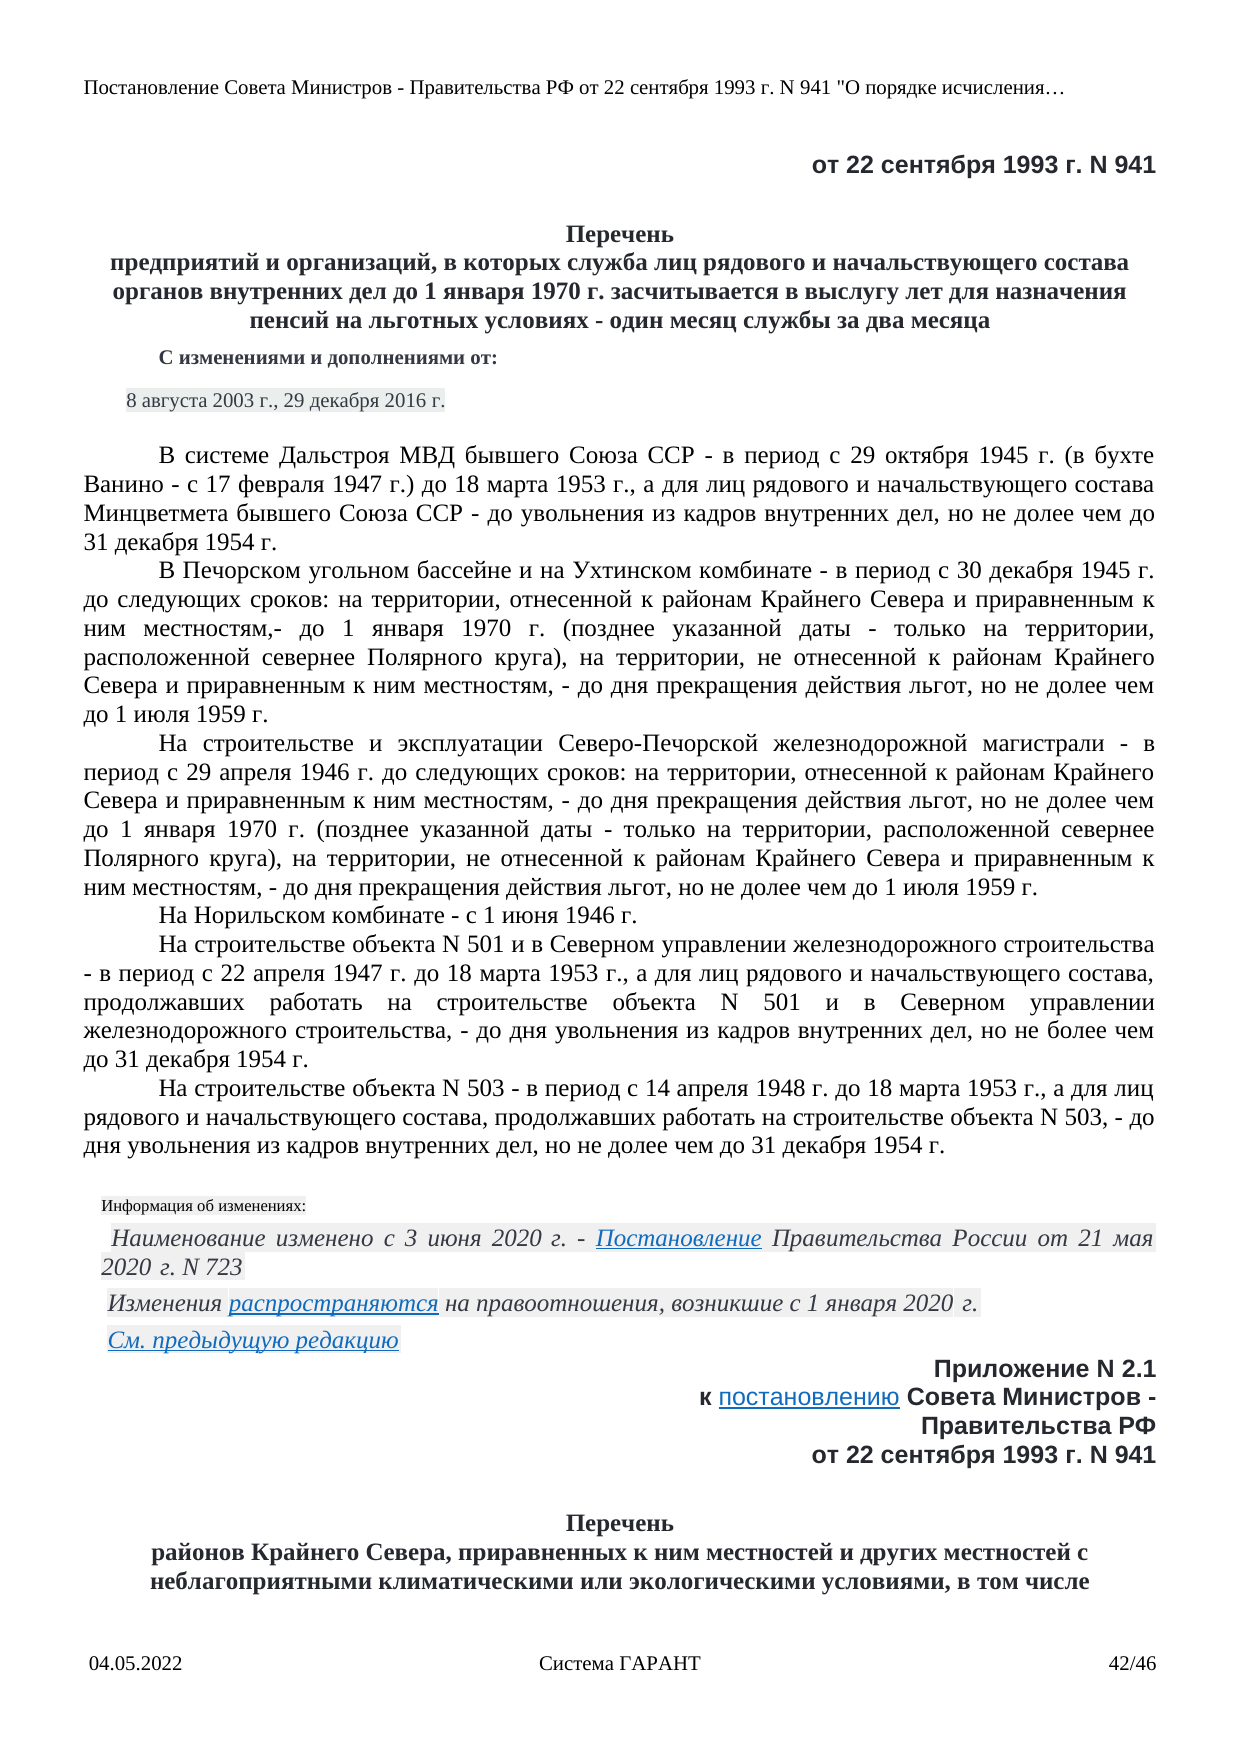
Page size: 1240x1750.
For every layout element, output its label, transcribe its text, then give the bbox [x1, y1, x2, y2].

text Приложение N 2.1 к постановлению Совета Министров - Правительства РФ от 22 сентября 1993 г. N 941 [83, 1353, 1156, 1468]
text С изменениями и дополнениями от: [83, 345, 1156, 369]
text В системе Дальстроя МВД бывшего Союза ССР - в период с 29 октября 1945 г. (в бухте Ванино - с 17 февраля 1947 г.) до 18 марта 1953 г., а для лиц рядового и начальствующего состава Минцветмета бывшего Союза ССР - до увольнения из кадров внутренних дел, но не долее чем до 31 декабря 1954 г. [83, 441, 1156, 556]
subtitle Перечень районов Крайнего Севера, приравненных к ним местностей и других местностей с неблагоприятными климатическими или экологическими условиями, в том числе [83, 1508, 1156, 1595]
text На строительстве и эксплуатации Северо-Печорской железнодорожной магистрали - в период с 29 апреля 1946 г. до следующих сроков: на территории, отнесенной к районам Крайнего Севера и приравненным к ним местностям, - до дня прекращения действия льгот, но не долее чем до 1 января 1970 г. (позднее указанной даты - только на территории, расположенной севернее Полярного круга), на территории, не отнесенной к районам Крайнего Севера и приравненным к ним местностям, - до дня прекращения действия льгот, но не долее чем до 1 июля 1959 г. [83, 728, 1156, 901]
text Изменения распространяются на правоотношения, возникшие с 1 января 2020 г. [101, 1288, 1156, 1317]
text На строительстве объекта N 501 и в Северном управлении железнодорожного строительства - в период с 22 апреля 1947 г. до 18 марта 1953 г., а для лиц рядового и начальствующего состава, продолжавших работать на строительстве объекта N 501 и в Северном управлении железнодорожного строительства, - до дня увольнения из кадров внутренних дел, но не более чем до 31 декабря 1954 г. [83, 929, 1156, 1073]
text На Норильском комбинате - с 1 июня 1946 г. [83, 901, 1156, 929]
text В Печорском угольном бассейне и на Ухтинском комбинате - в период с 30 декабря 1945 г. до следующих сроков: на территории, отнесенной к районам Крайнего Севера и приравненным к ним местностям,- до 1 января 1970 г. (позднее указанной даты - только на территории, расположенной севернее Полярного круга), на территории, не отнесенной к районам Крайнего Севера и приравненным к ним местностям, - до дня прекращения действия льгот, но не долее чем до 1 июля 1959 г. [83, 556, 1156, 728]
text от 22 сентября 1993 г. N 941 [83, 150, 1156, 179]
text На строительстве объекта N 503 - в период с 14 апреля 1948 г. до 18 марта 1953 г., а для лиц рядового и начальствующего состава, продолжавших работать на строительстве объекта N 503, - до дня увольнения из кадров внутренних дел, но не долее чем до 31 декабря 1954 г. [83, 1073, 1156, 1159]
text Информация об изменениях: [101, 1196, 1156, 1215]
text 8 августа 2003 г., 29 декабря 2016 г. [121, 388, 1119, 412]
text Наименование изменено с 3 июня 2020 г. - Постановление Правительства России от 21 мая 2020 г. N 723 [101, 1223, 1156, 1280]
text См. предыдущую редакцию [101, 1325, 1156, 1353]
subtitle Перечень предприятий и организаций, в которых служба лиц рядового и начальствующего состава органов внутренних дел до 1 января 1970 г. засчитывается в выслугу лет для назначения пенсий на льготных условиях - один месяц службы за два месяца [83, 219, 1156, 334]
